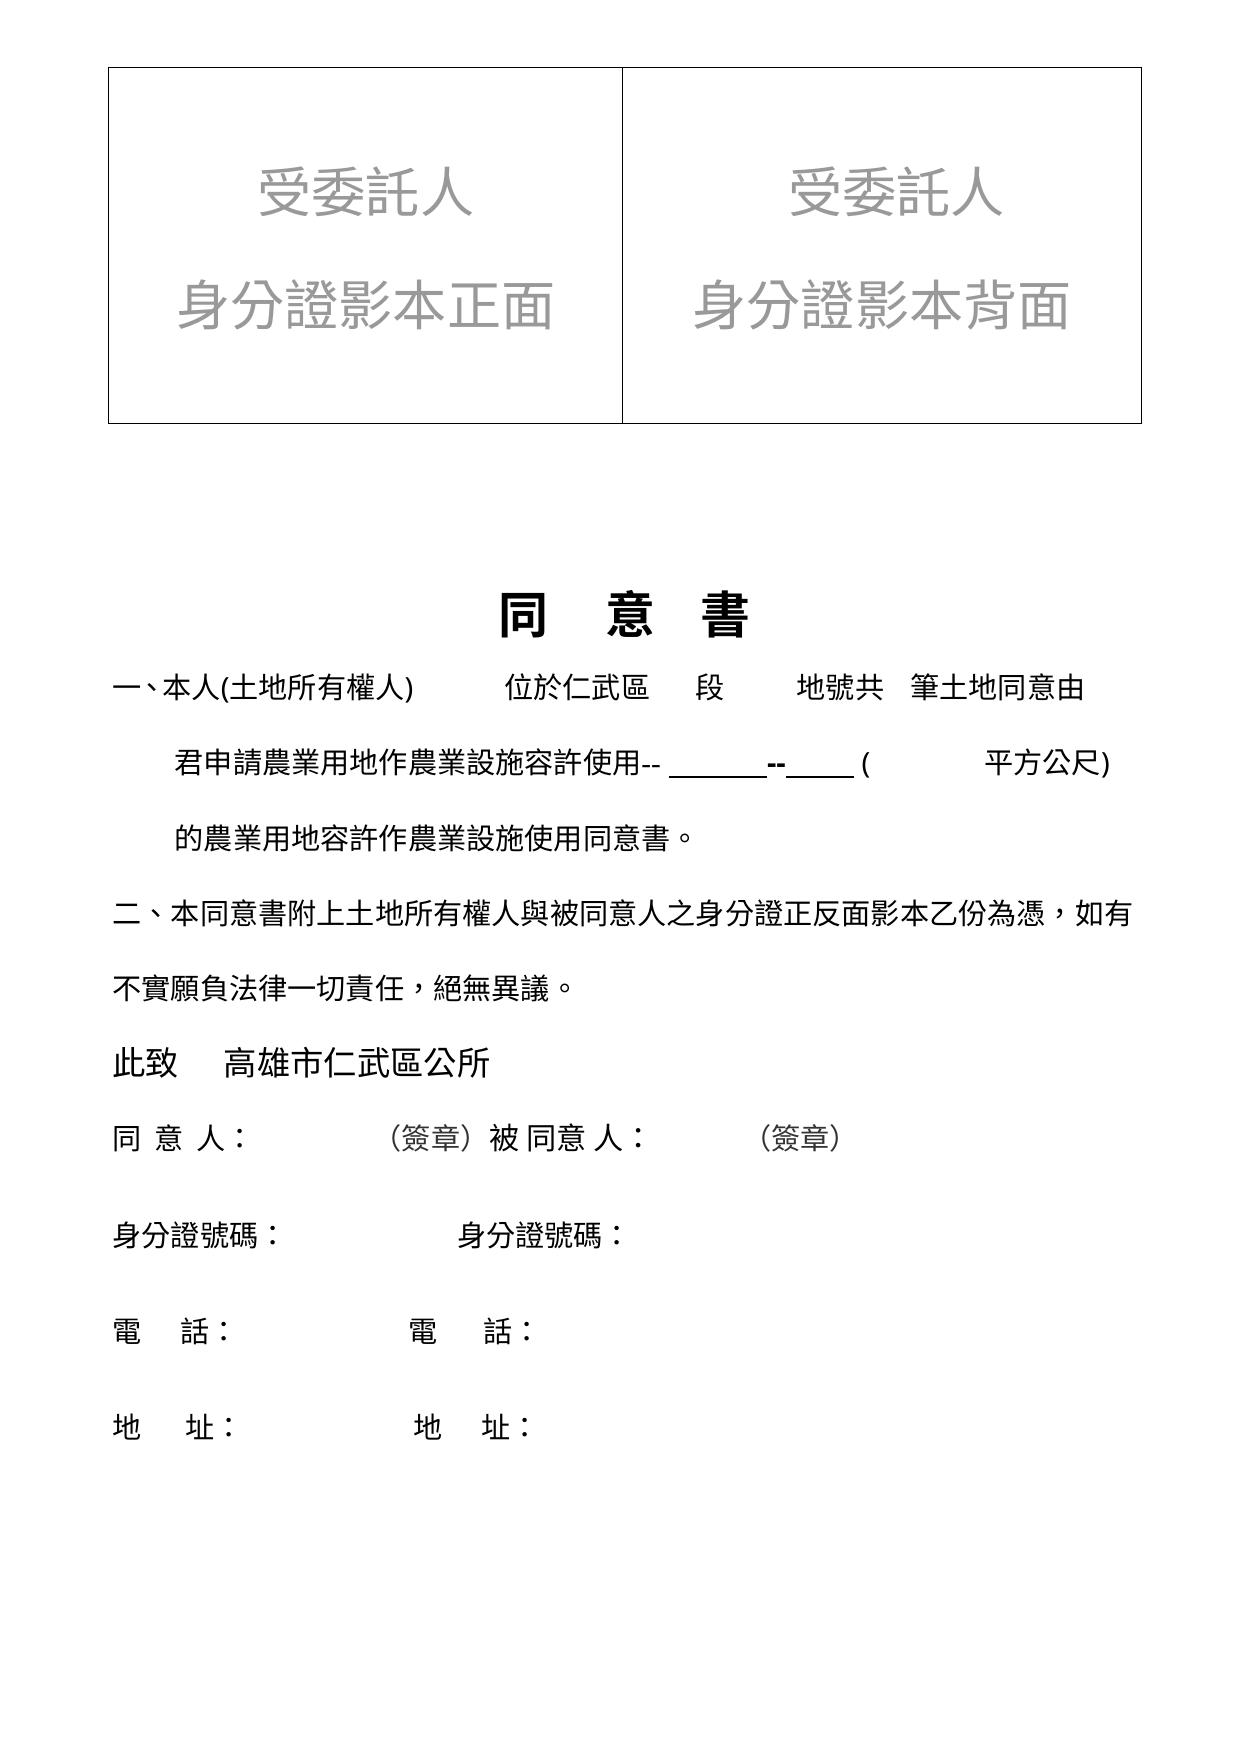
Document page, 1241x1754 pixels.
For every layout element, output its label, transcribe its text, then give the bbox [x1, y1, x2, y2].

text 一、本人(土地所有權人) 位於仁武區 段 地號共 筆土地同意由 君申請農業用地作農業設施容許使用-- -- ( 平方公尺)的農業用地容許作農業設施使用同意書。 [112, 649, 1137, 874]
table_header 受委託人 身分證影本背面 [623, 68, 1141, 423]
text 同 意 書 [112, 574, 1137, 649]
text 地址： 地 址： [112, 1388, 1137, 1463]
text 同 意 人： （簽章）被 同意 人： （簽章） [112, 1099, 1137, 1174]
table_header 受委託人 身分證影本正面 [109, 68, 622, 423]
text 身分證號碼： 身分證號碼： [112, 1196, 1137, 1271]
text 此致 高雄市仁武區公所 [112, 1024, 1137, 1099]
text 電 話： 電 話： [112, 1292, 1137, 1367]
text 二、本同意書附上土地所有權人與被同意人之身分證正反面影本乙份為憑，如有不實願負法律一切責任，絕無異議。 [112, 874, 1137, 1024]
